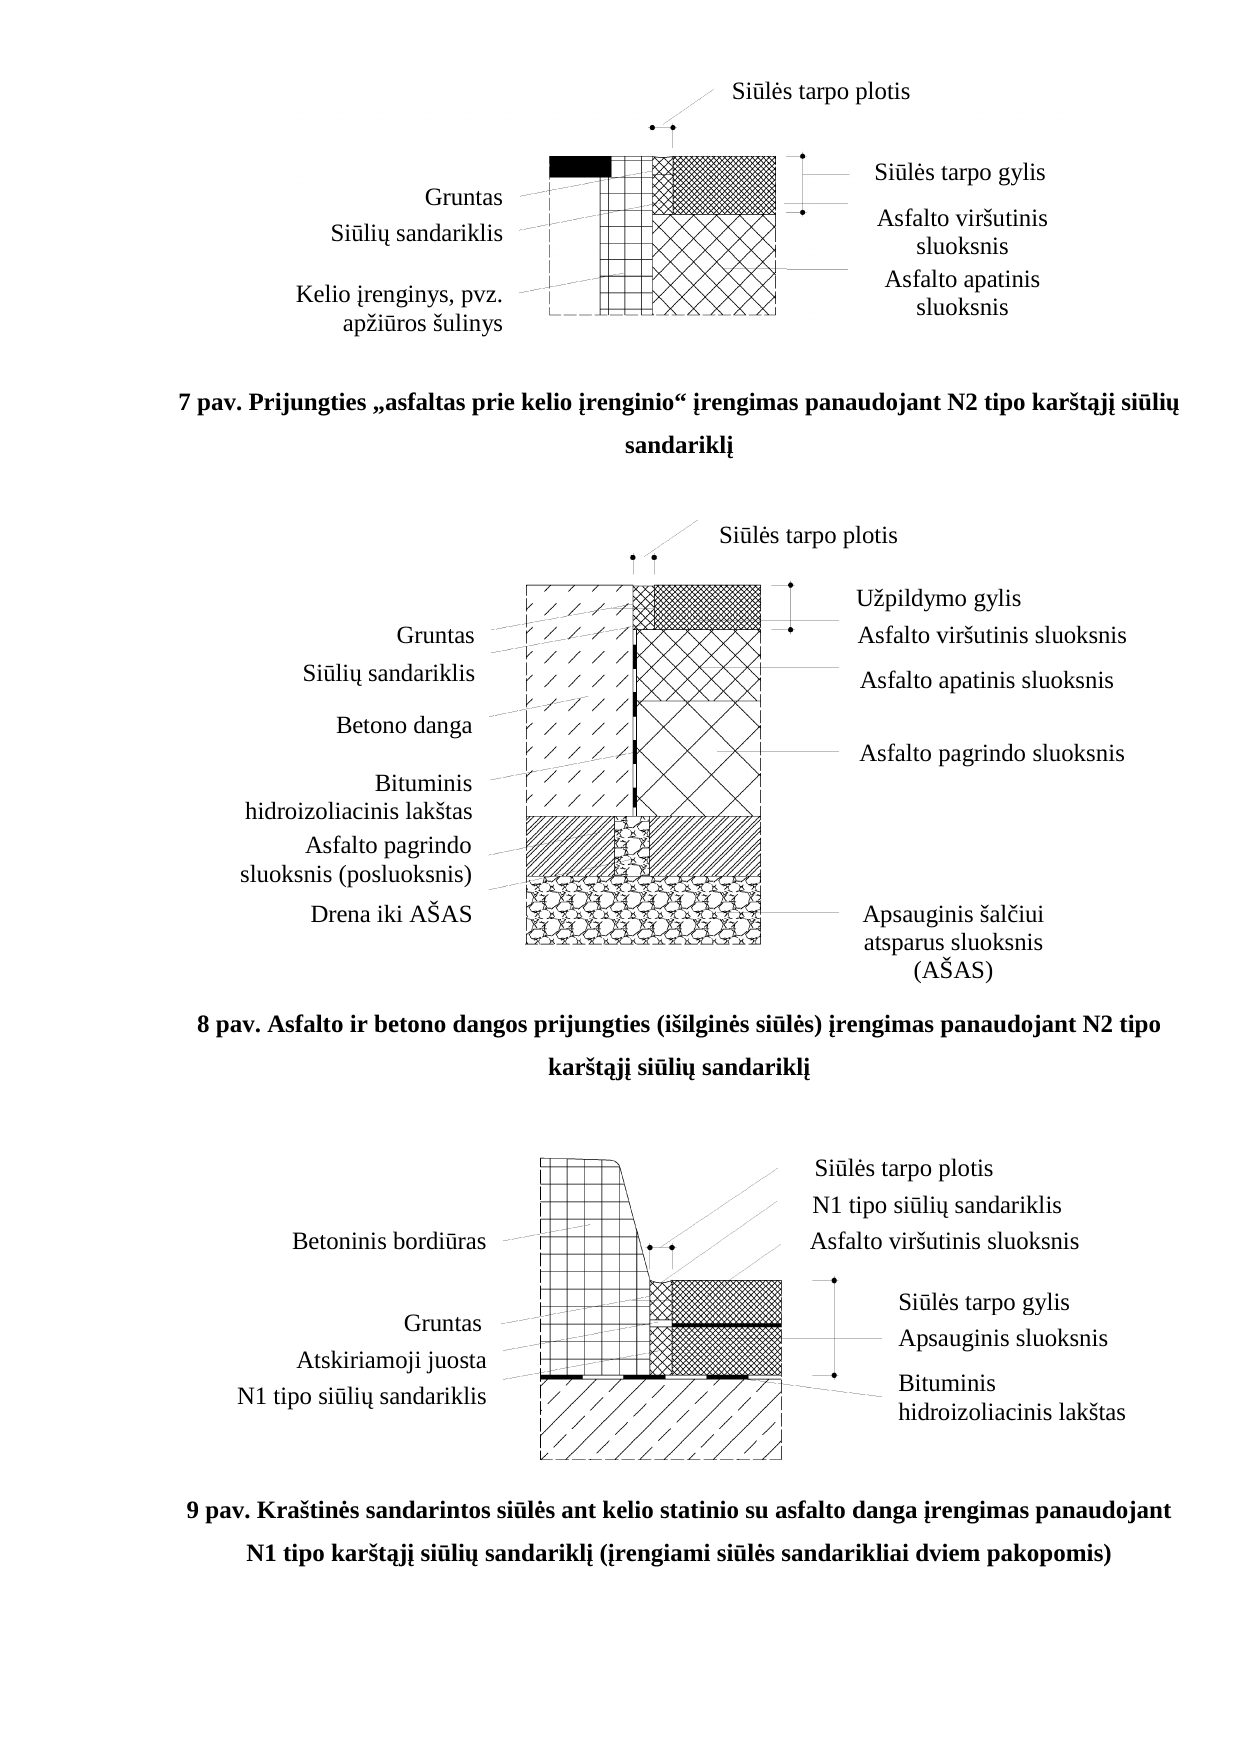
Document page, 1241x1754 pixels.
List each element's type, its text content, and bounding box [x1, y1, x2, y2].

text 7 pav. Prijungties „asfaltas prie kelio įrenginio“ įrengimas panaudojant N2 tipo karštąjį siūlių sandariklį [177, 387, 1181, 459]
text 8 pav. Asfalto ir betono dangos prijungties (išilginės siūlės) įrengimas panaudojant N2 tipo karštąjį siūlių sandariklį [177, 1009, 1181, 1081]
text 9 pav. Kraštinės sandarintos siūlės ant kelio statinio su asfalto danga įrengimas panaudojant N1 tipo karštąjį siūlių sandariklį (įrengiami siūlės sandarikliai dviem pakopomis) [177, 1495, 1181, 1567]
